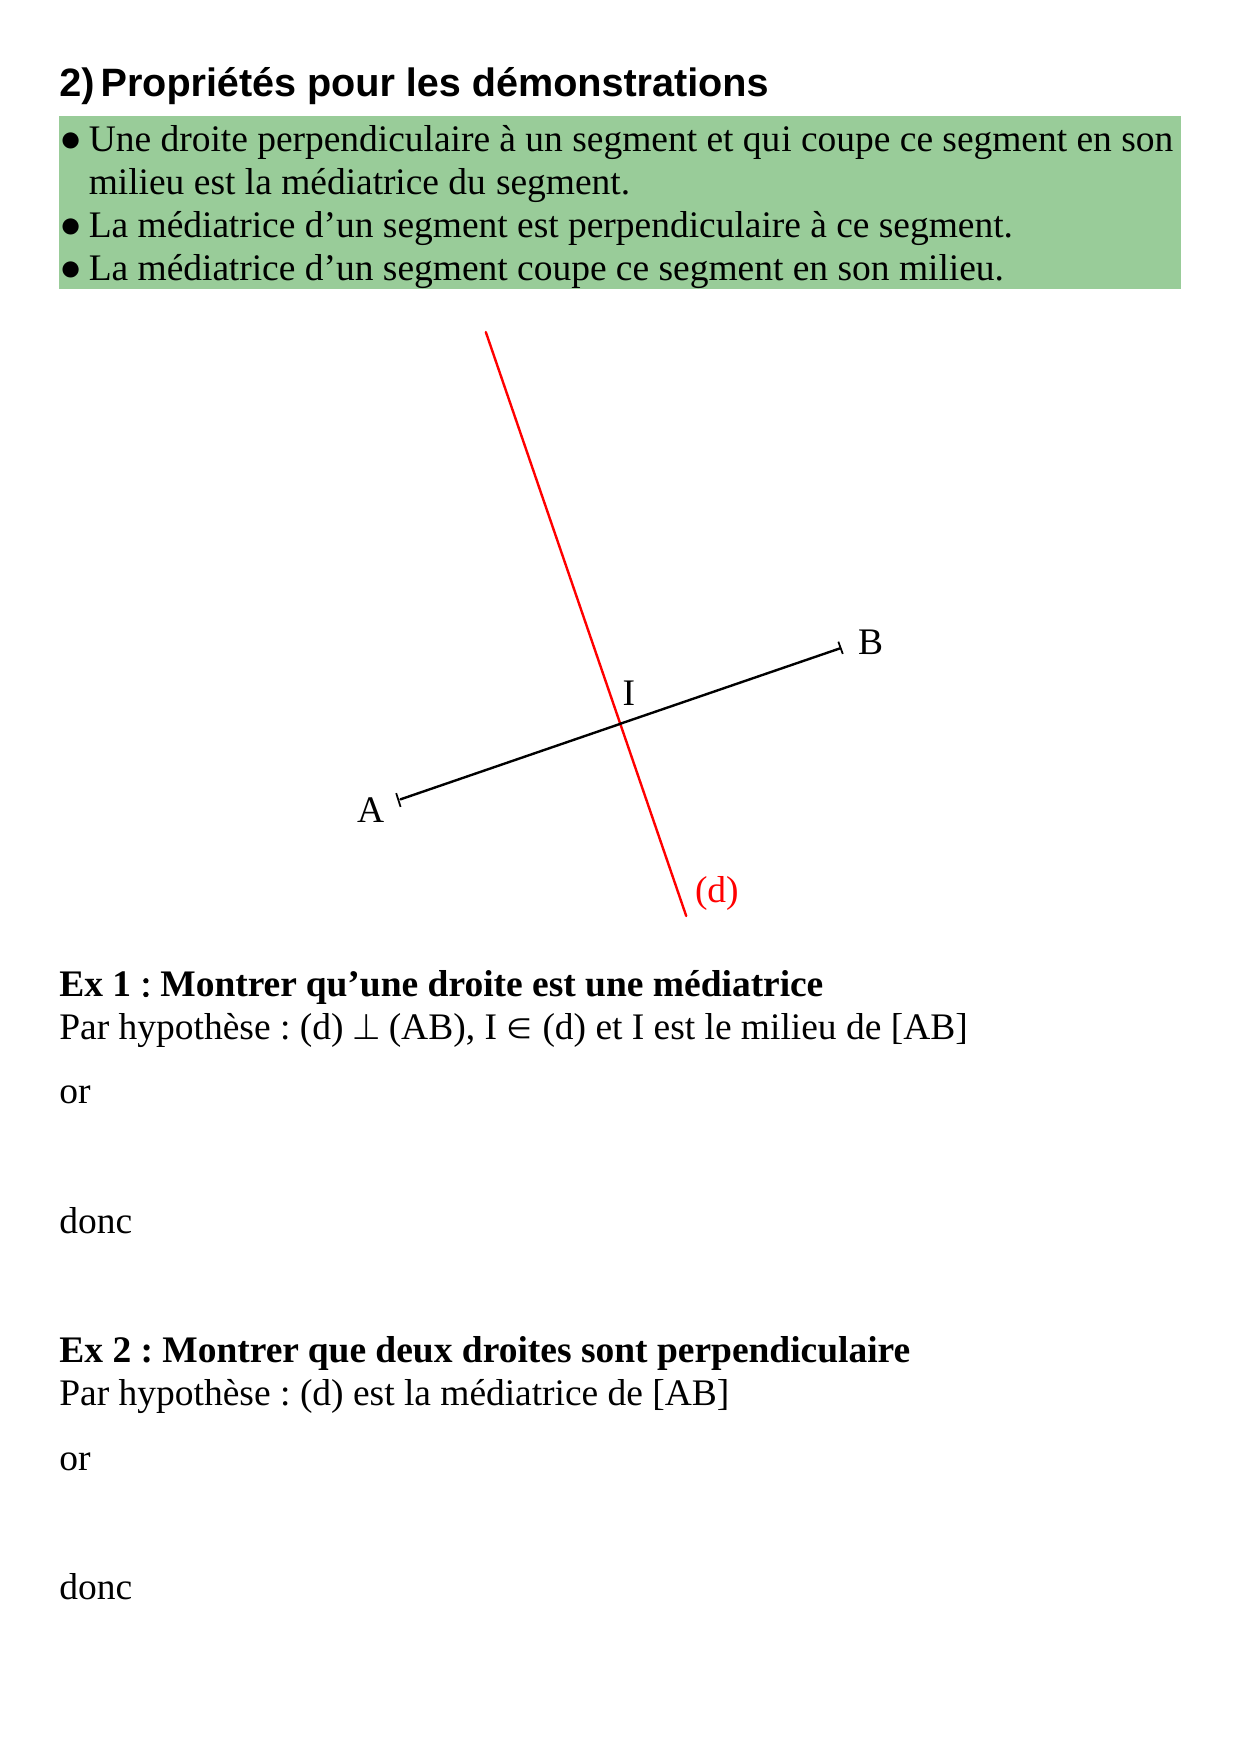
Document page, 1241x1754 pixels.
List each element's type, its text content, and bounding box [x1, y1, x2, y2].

text Par hypothèse : (d) ⟂ (AB), I ∈ (d) et I est le milieu de [AB] [59, 1004, 1181, 1047]
list Une droite perpendiculaire à un segment et qui coupe ce segment en son milieu est la médiatrice du segment. [59, 116, 1181, 203]
list Propriétés pour les démonstrations [59, 59, 1181, 105]
text Ex 1 : Montrer qu’une droite est une médiatrice [59, 961, 1181, 1004]
text donc [59, 1565, 1181, 1608]
text or [59, 1435, 1181, 1478]
list La médiatrice d’un segment coupe ce segment en son milieu. [59, 246, 1181, 289]
text or [59, 1069, 1181, 1112]
text donc [59, 1198, 1181, 1241]
list La médiatrice d’un segment est perpendiculaire à ce segment. [59, 203, 1181, 246]
text Par hypothèse : (d) est la médiatrice de [AB] [59, 1371, 1181, 1414]
text Ex 2 : Montrer que deux droites sont perpendiculaire [59, 1327, 1181, 1371]
